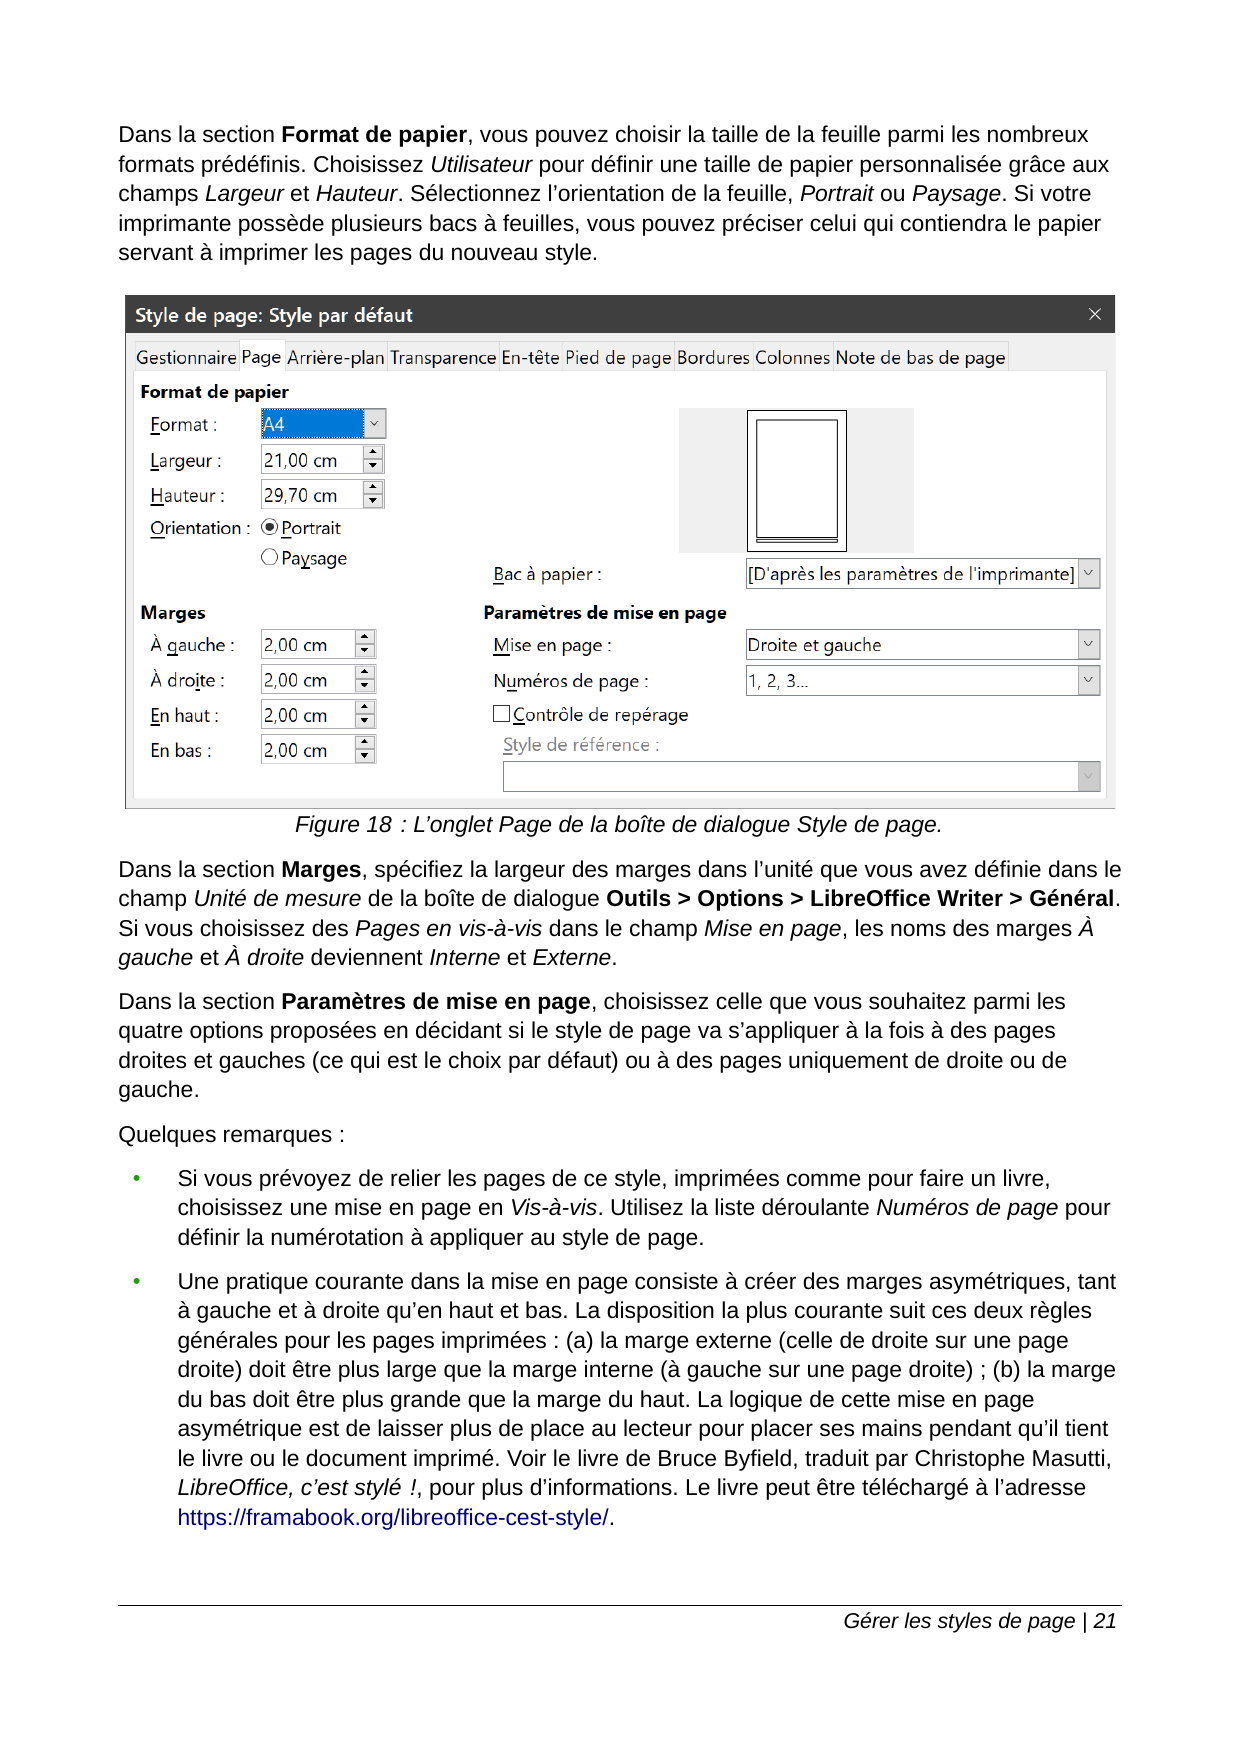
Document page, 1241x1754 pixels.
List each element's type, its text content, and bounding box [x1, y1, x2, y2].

text Quelques remarques : [118, 1117, 1122, 1147]
list Si vous prévoyez de relier les pages de ce style, imprimées comme pour faire un livre, choisissez une mise en page en Vis-à-vis. Utilisez la liste déroulante Numéros de page pour définir la numérotation à appliquer au style de page. [133, 1161, 1122, 1250]
text Dans la section Format de papier, vous pouvez choisir la taille de la feuille parmi les nombreux formats prédéfinis. Choisissez Utilisateur pour définir une taille de papier personnalisée grâce aux champs Largeur et Hauteur. Sélectionnez l’orientation de la feuille, Portrait ou Paysage. Si votre imprimante possède plusieurs bacs à feuilles, vous pouvez préciser celui qui contiendra le papier servant à imprimer les pages du nouveau style. [118, 118, 1122, 266]
list Une pratique courante dans la mise en page consiste à créer des marges asymétriques, tant à gauche et à droite qu’en haut et bas. La disposition la plus courante suit ces deux règles générales pour les pages imprimées : (a) la marge externe (celle de droite sur une page droite) doit être plus large que la marge interne (à gauche sur une page droite) ; (b) la marge du bas doit être plus grande que la marge du haut. La logique de cette mise en page asymétrique est de laisser plus de place au lecteur pour placer ses mains pendant qu’il tient le livre ou le document imprimé. Voir le livre de Bruce Byfield, traduit par Christophe Masutti, LibreOffice, c’est stylé !, pour plus d’informations. Le livre peut être téléchargé à l’adresse https://framabook.org/libreoffice-cest-style/. [133, 1264, 1122, 1530]
text Dans la section Paramètres de mise en page, choisissez celle que vous souhaitez parmi les quatre options proposées en décidant si le style de page va s’appliquer à la fois à des pages droites et gauches (ce qui est le choix par défaut) ou à des pages uniquement de droite ou de gauche. [118, 985, 1122, 1103]
text Figure 18 : L’onglet Page de la boîte de dialogue Style de page. [118, 808, 1122, 838]
picture [125, 295, 1116, 809]
text Dans la section Marges, spécifiez la largeur des marges dans l’unité que vous avez définie dans le champ Unité de mesure de la boîte de dialogue Outils > Options > LibreOffice Writer > Général. Si vous choisissez des Pages en vis-à-vis dans le champ Mise en page, les noms des marges À gauche et À droite deviennent Interne et Externe. [118, 852, 1122, 970]
